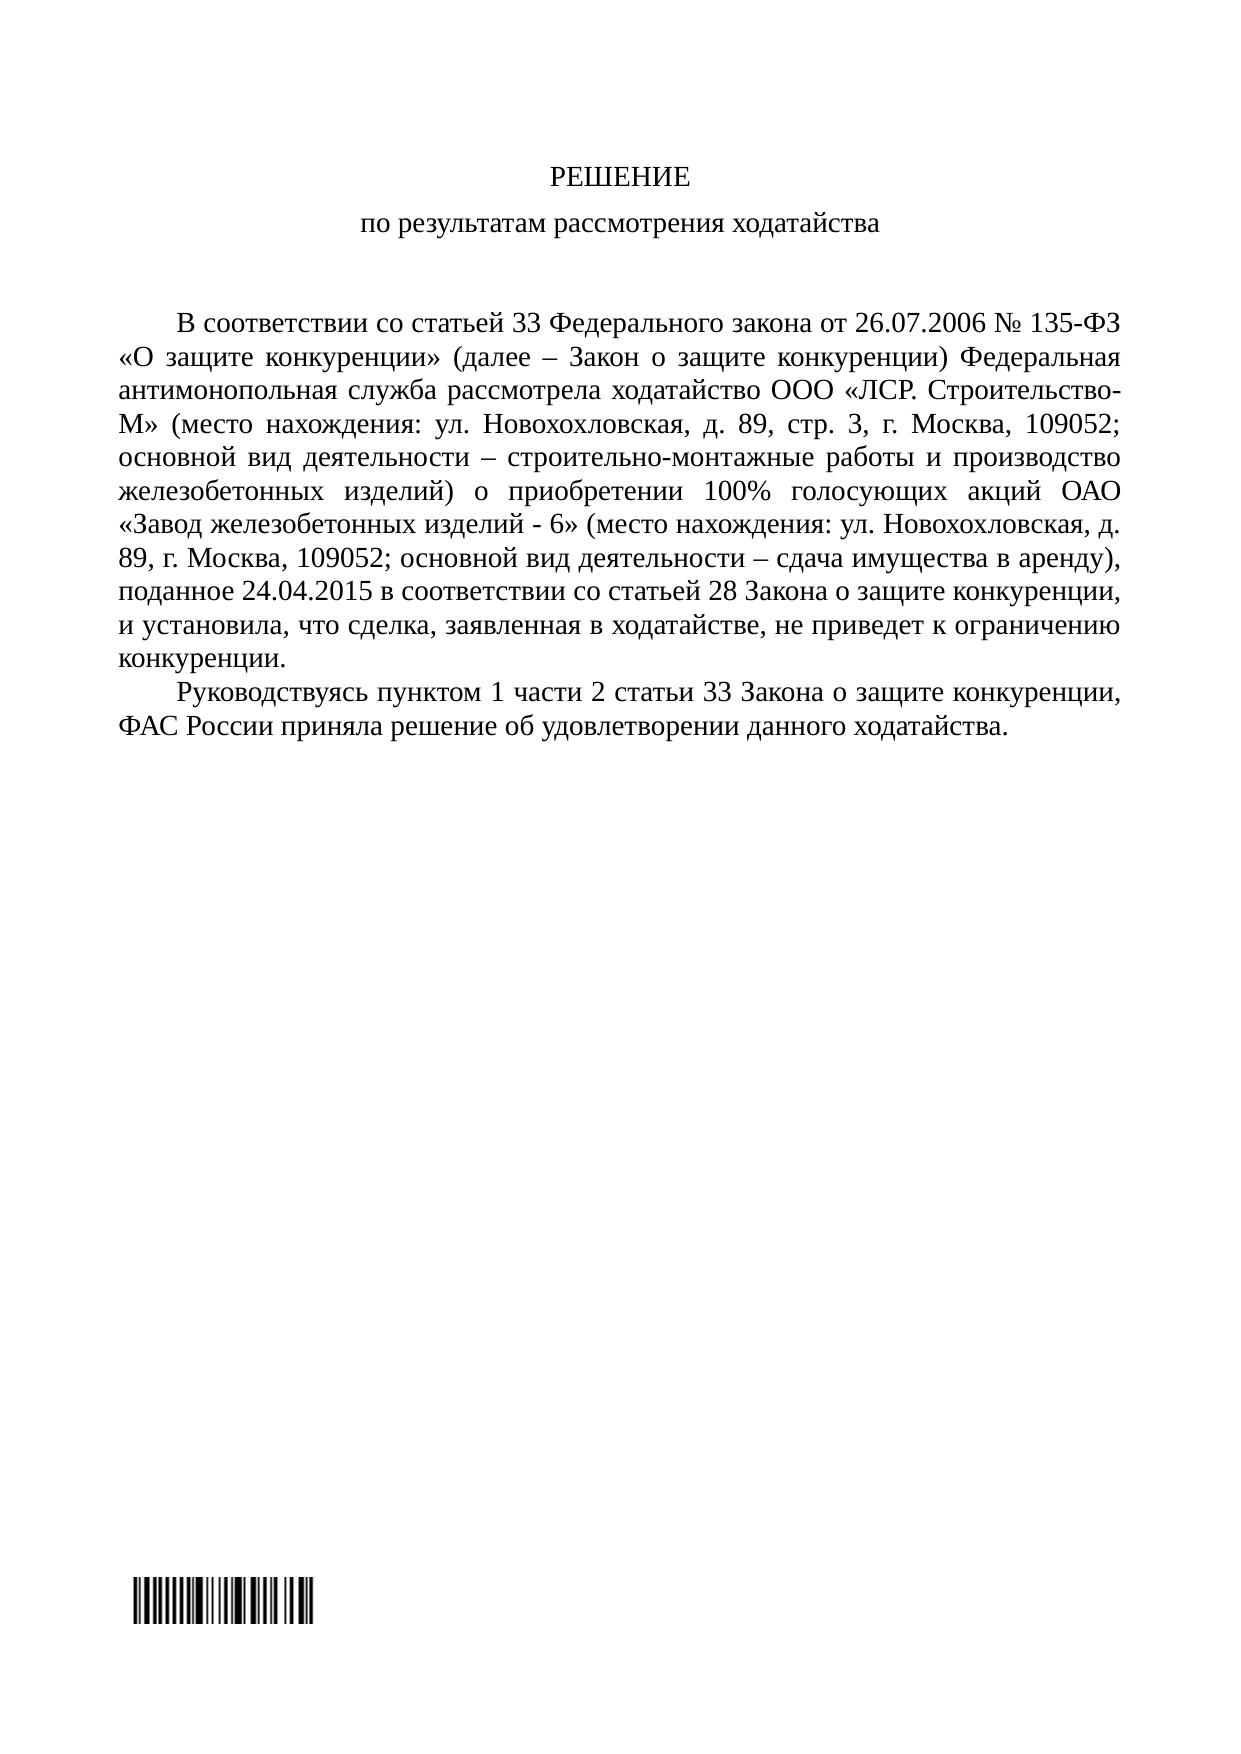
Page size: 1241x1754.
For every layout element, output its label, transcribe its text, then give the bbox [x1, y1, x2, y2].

text Руководствуясь пунктом 1 части 2 статьи 33 Закона о защите конкуренции, ФАС России приняла решение об удовлетворении данного ходатайства. [118, 674, 1122, 741]
text по результатам рассмотрения ходатайства [118, 205, 1122, 239]
text В соответствии со статьей 33 Федерального закона от 26.07.2006 № 135-ФЗ «О защите конкуренции» (далее – Закон о защите конкуренции) Федеральная антимонопольная служба рассмотрела ходатайство ООО «ЛСР. Строительство-М» (место нахождения: ул. Новохохловская, д. 89, стр. 3, г. Москва, 109052; основной вид деятельности – строительно-монтажные работы и производство железобетонных изделий) о приобретении 100% голосующих акций ОАО «Завод железобетонных изделий - 6» (место нахождения: ул. Новохохловская, д. 89, г. Москва, 109052; основной вид деятельности – сдача имущества в аренду), поданное 24.04.2015 в соответствии со статьей 28 Закона о защите конкуренции, и установила, что сделка, заявленная в ходатайстве, не приведет к ограничению конкуренции. [118, 305, 1122, 674]
picture [118, 1577, 331, 1624]
text РЕШЕНИЕ [118, 159, 1122, 193]
